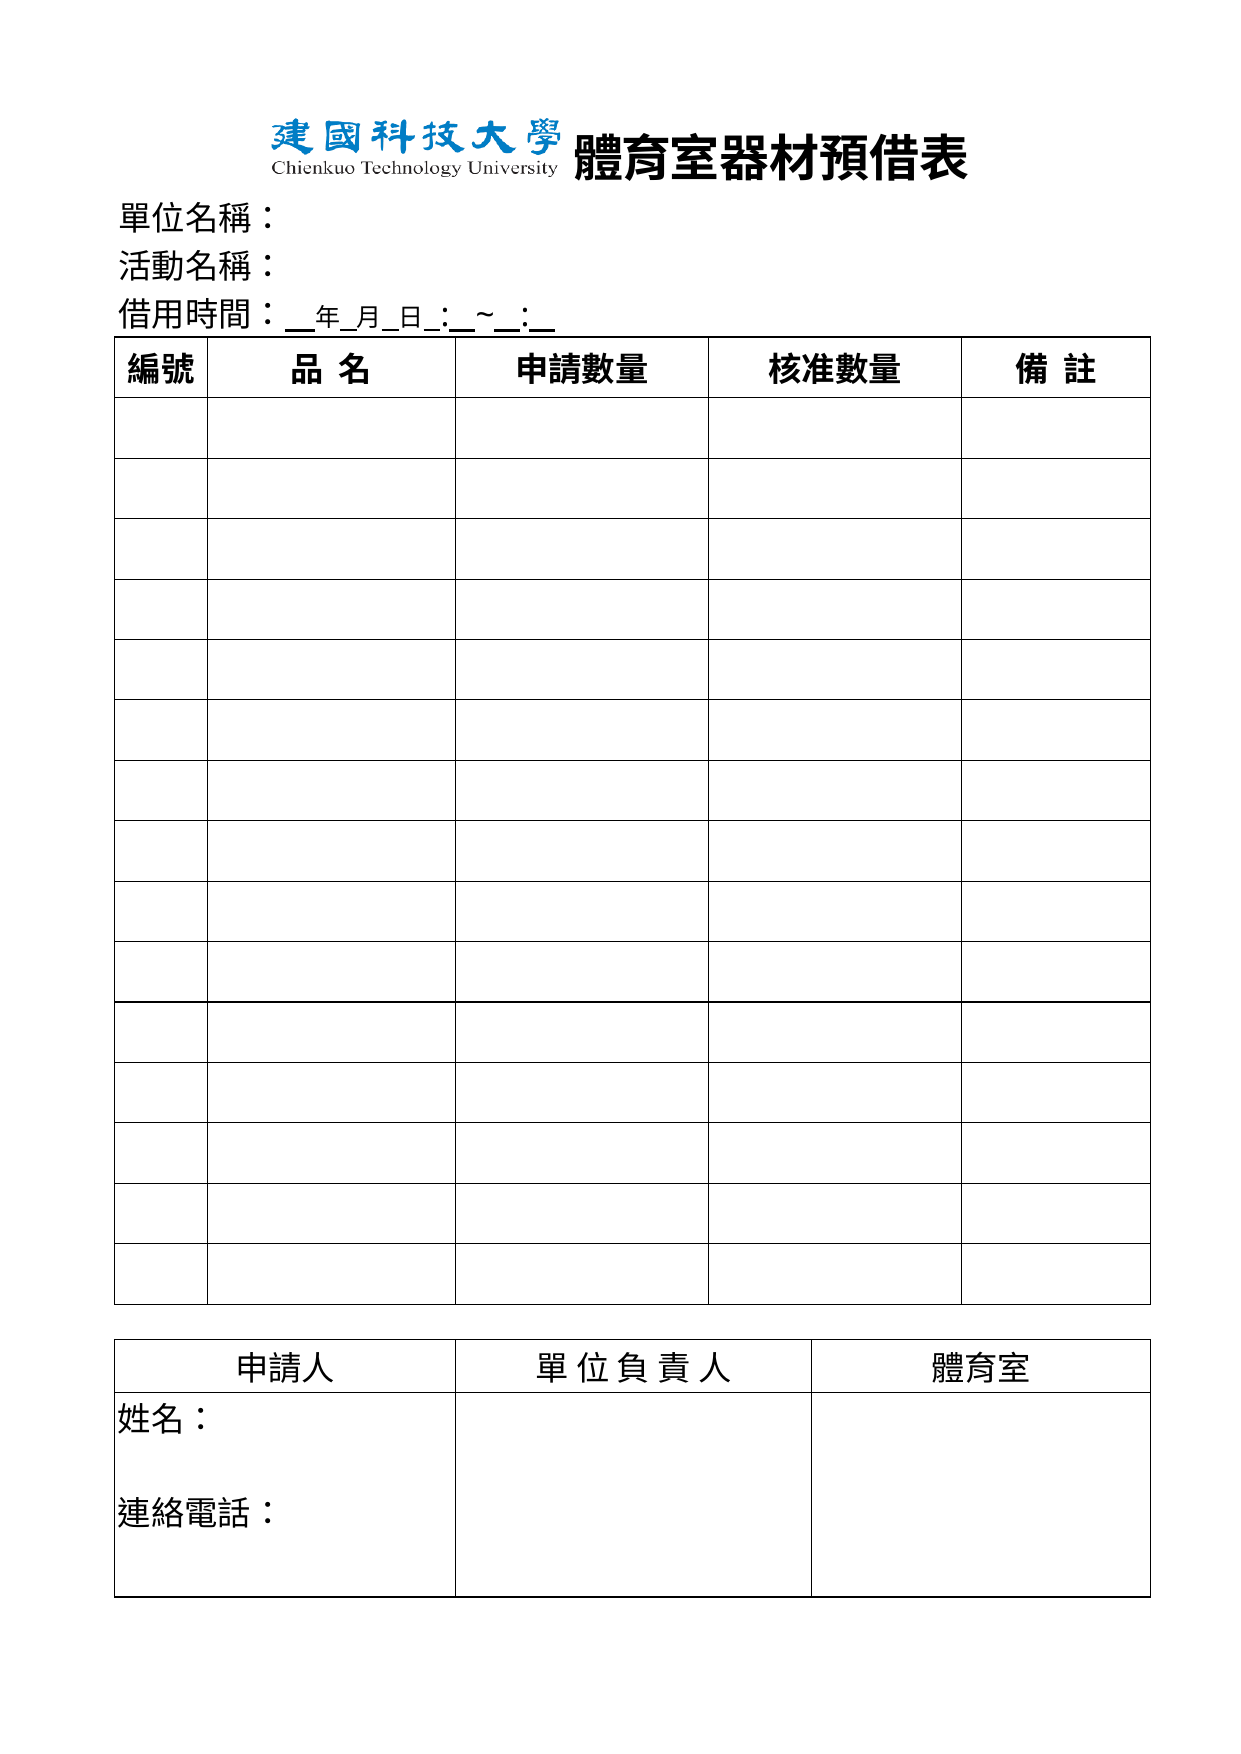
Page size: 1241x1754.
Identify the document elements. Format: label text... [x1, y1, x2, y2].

table_cell [456, 942, 708, 1001]
table_cell [115, 580, 207, 639]
table_cell [208, 1003, 455, 1062]
table_cell [456, 398, 708, 458]
table_cell [208, 821, 455, 881]
table_cell [115, 942, 207, 1001]
text 活動名稱： [118, 240, 1122, 288]
table_cell [709, 1244, 961, 1303]
table_cell [456, 821, 708, 881]
table_cell [456, 700, 708, 760]
table_cell [208, 580, 455, 639]
table_cell 姓名： 連絡電話： [115, 1393, 455, 1596]
table_cell [115, 398, 207, 458]
table_cell [456, 580, 708, 639]
table_cell [709, 398, 961, 458]
table_header 核准數量 [709, 338, 961, 397]
table_cell [962, 398, 1150, 458]
table_cell [208, 398, 455, 458]
table_cell [962, 821, 1150, 881]
table_cell [962, 1003, 1150, 1062]
table_cell [115, 1003, 207, 1062]
table_cell [208, 1184, 455, 1243]
table_cell [709, 580, 961, 639]
table_header 申請人 [115, 1340, 455, 1392]
table_cell [208, 1063, 455, 1122]
table_header 申請數量 [456, 338, 708, 397]
table_cell [208, 1244, 455, 1303]
table_cell [709, 882, 961, 941]
table_cell [208, 882, 455, 941]
text 體育室器材預借表 [118, 118, 1122, 192]
table_header 備 註 [962, 338, 1150, 397]
table_cell [962, 580, 1150, 639]
table_cell [456, 1003, 708, 1062]
table_cell [962, 761, 1150, 820]
table_cell [456, 1393, 811, 1596]
table_header 品 名 [208, 338, 455, 397]
table_cell [709, 700, 961, 760]
table_cell [962, 1063, 1150, 1122]
table_cell [709, 942, 961, 1001]
table_header 單 位 負 責 人 [456, 1340, 811, 1392]
table_cell [709, 459, 961, 518]
picture [271, 118, 561, 177]
table_cell [208, 700, 455, 760]
table_cell [962, 519, 1150, 578]
table_cell [208, 761, 455, 820]
table_cell [709, 821, 961, 881]
table_cell [456, 1184, 708, 1243]
table_cell [456, 761, 708, 820]
table_cell [962, 1123, 1150, 1183]
table_header 編號 [115, 338, 207, 397]
table_cell [456, 1244, 708, 1303]
table_cell [115, 1123, 207, 1183]
text 單位名稱： [118, 192, 1122, 240]
table_cell [709, 1123, 961, 1183]
table_cell [709, 1003, 961, 1062]
table_cell [115, 459, 207, 518]
table_cell [115, 1184, 207, 1243]
table_cell [115, 700, 207, 760]
text 借用時間： 年 月 日 : ~ : [118, 288, 1122, 336]
table_cell [208, 1123, 455, 1183]
table_cell [962, 882, 1150, 941]
table_cell [115, 1244, 207, 1303]
table_cell [456, 640, 708, 699]
table_cell [962, 700, 1150, 760]
table_cell [208, 459, 455, 518]
table_header 體育室 [812, 1340, 1150, 1392]
table_cell [709, 1184, 961, 1243]
table_cell [115, 882, 207, 941]
table_cell [208, 640, 455, 699]
table_cell [115, 519, 207, 578]
table_cell [709, 519, 961, 578]
table_cell [812, 1393, 1150, 1596]
table_cell [115, 761, 207, 820]
table_cell [962, 1244, 1150, 1303]
table_cell [456, 459, 708, 518]
table_cell [962, 459, 1150, 518]
table_cell [208, 519, 455, 578]
table_cell [115, 640, 207, 699]
table_cell [115, 821, 207, 881]
table_cell [709, 1063, 961, 1122]
table_cell [962, 942, 1150, 1001]
table_cell [709, 640, 961, 699]
table_cell [456, 882, 708, 941]
table_cell [456, 519, 708, 578]
table_cell [456, 1123, 708, 1183]
table_cell [456, 1063, 708, 1122]
table_cell [962, 640, 1150, 699]
table_cell [208, 942, 455, 1001]
table_cell [709, 761, 961, 820]
table_cell [115, 1063, 207, 1122]
table_cell [962, 1184, 1150, 1243]
